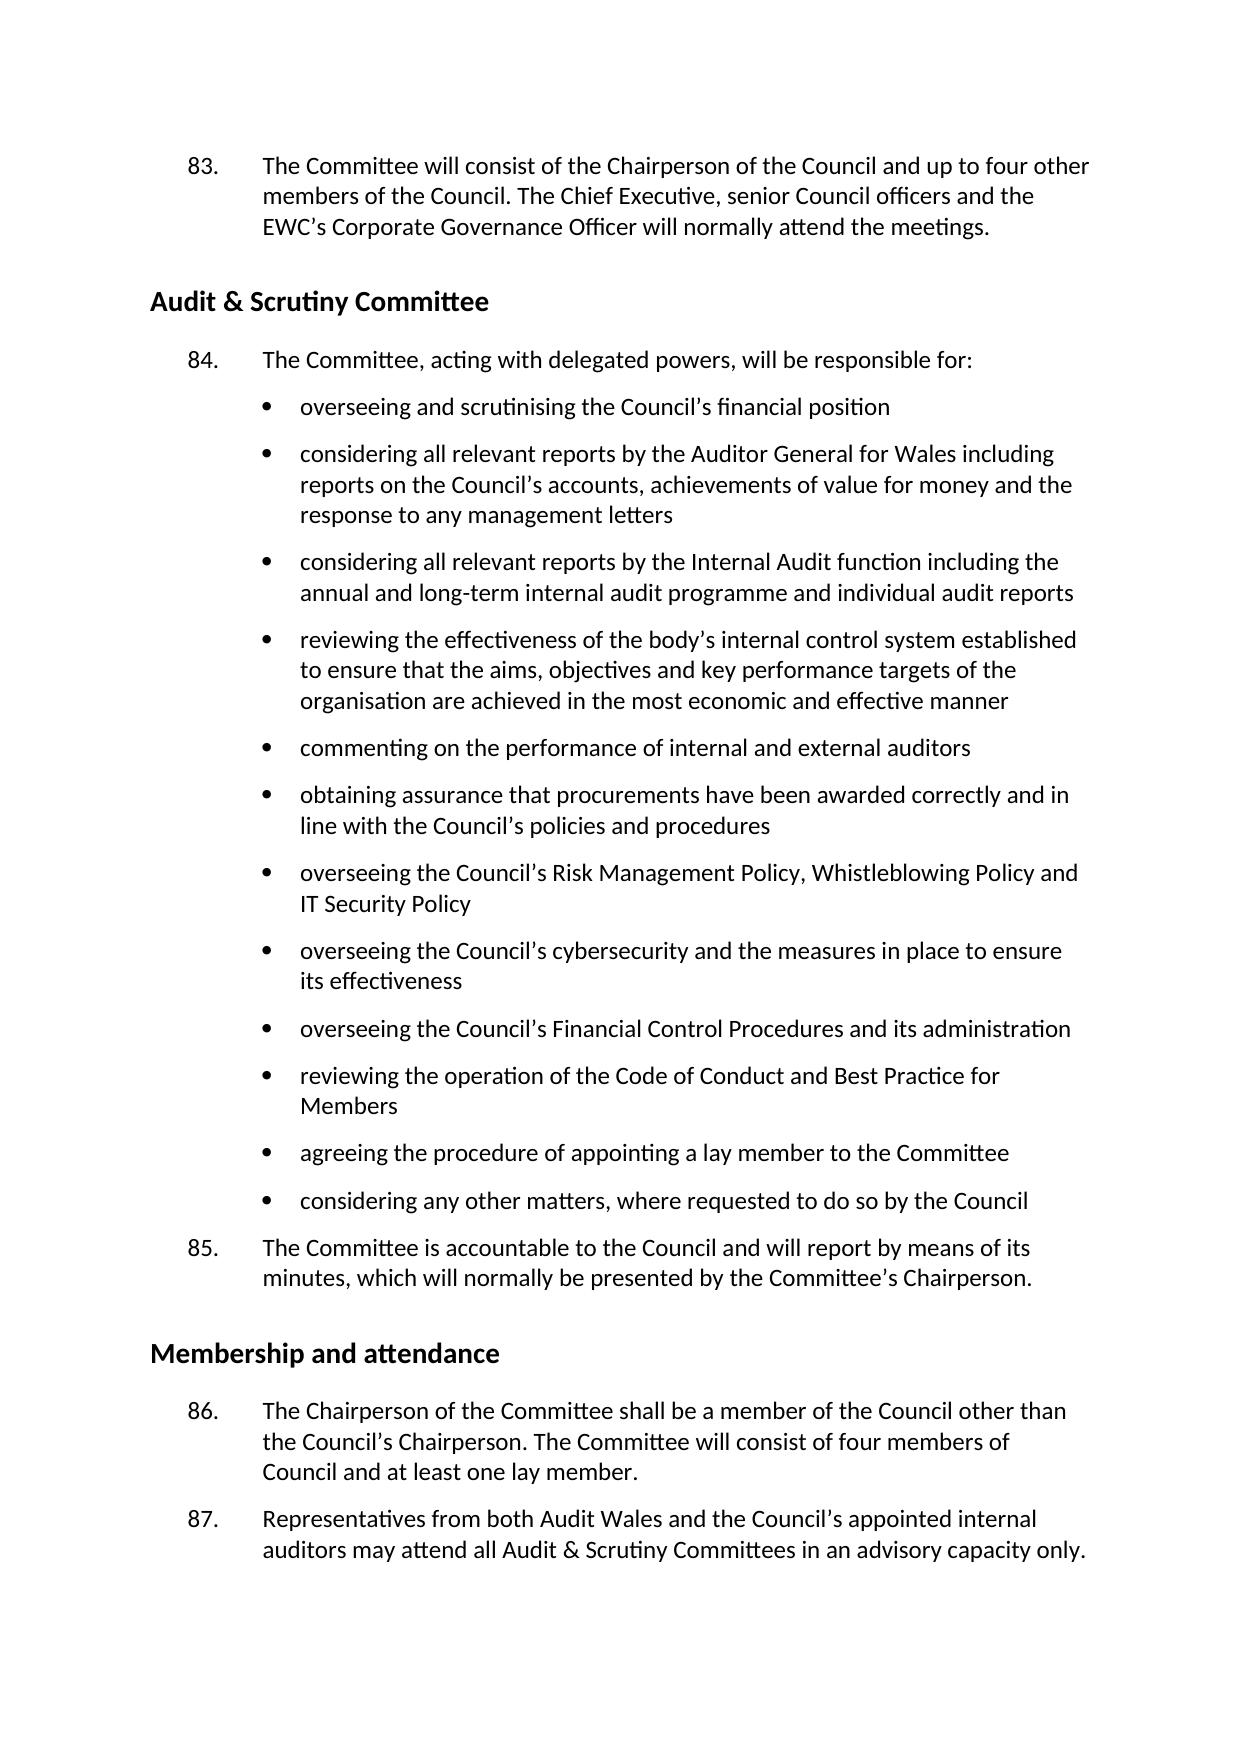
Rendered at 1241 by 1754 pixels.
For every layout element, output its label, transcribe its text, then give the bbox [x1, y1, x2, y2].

list The Committee, acting with delegated powers, will be responsible for: [187, 344, 1090, 374]
list obtaining assurance that procurements have been awarded correctly and in line with the Council’s policies and procedures [262, 779, 1090, 841]
subtitle Membership and attendance [150, 1335, 1090, 1370]
list considering any other matters, where requested to do so by the Council [262, 1185, 1090, 1215]
list reviewing the operation of the Code of Conduct and Best Practice for Members [262, 1060, 1090, 1121]
list The Committee will consist of the Chairperson of the Council and up to four other members of the Council. The Chief Executive, senior Council officers and the EWC’s Corporate Governance Officer will normally attend the meetings. [187, 150, 1090, 242]
list Representatives from both Audit Wales and the Council’s appointed internal auditors may attend all Audit & Scrutiny Committees in an advisory capacity only. [187, 1503, 1090, 1564]
list commenting on the performance of internal and external auditors [262, 732, 1090, 763]
list overseeing the Council’s cybersecurity and the measures in place to ensure its effectiveness [262, 935, 1090, 996]
list The Chairperson of the Committee shall be a member of the Council other than the Council’s Chairperson. The Committee will consist of four members of Council and at least one lay member. [187, 1395, 1090, 1487]
subtitle Audit & Scrutiny Committee [150, 283, 1090, 319]
list reviewing the effectiveness of the body’s internal control system established to ensure that the aims, objectives and key performance targets of the organisation are achieved in the most economic and effective manner [262, 624, 1090, 716]
list overseeing and scrutinising the Council’s financial position [262, 391, 1090, 422]
list The Committee is accountable to the Council and will report by means of its minutes, which will normally be presented by the Committee’s Chairperson. [187, 1232, 1090, 1293]
list agreeing the procedure of appointing a lay member to the Committee [262, 1138, 1090, 1168]
list considering all relevant reports by the Internal Audit function including the annual and long-term internal audit programme and individual audit reports [262, 546, 1090, 607]
list considering all relevant reports by the Auditor General for Wales including reports on the Council’s accounts, achievements of value for money and the response to any management letters [262, 438, 1090, 530]
list overseeing the Council’s Risk Management Policy, Whistleblowing Policy and IT Security Policy [262, 857, 1090, 918]
list overseeing the Council’s Financial Control Procedures and its administration [262, 1013, 1090, 1043]
